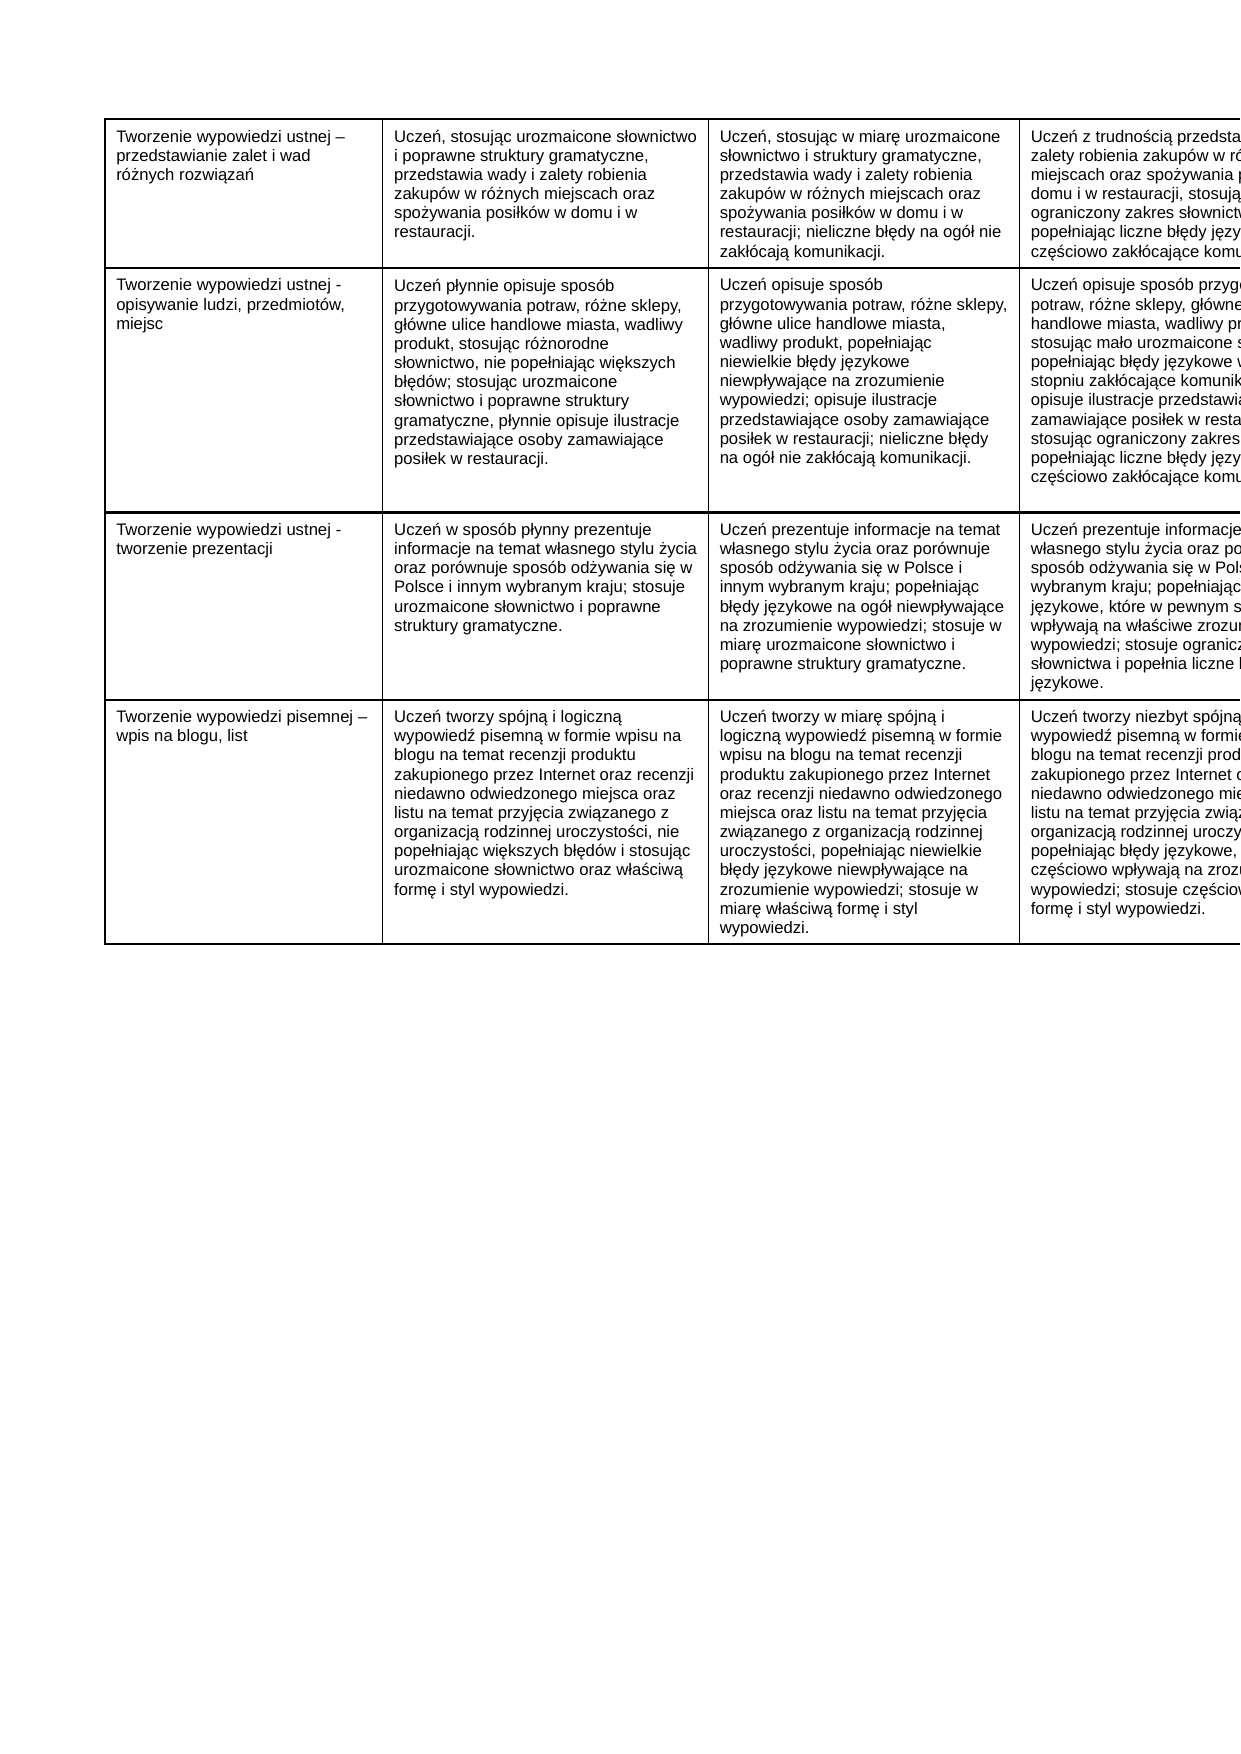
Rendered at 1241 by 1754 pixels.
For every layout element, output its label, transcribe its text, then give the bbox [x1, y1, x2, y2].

table_cell Uczeń tworzy spójną i logiczną wypowiedź pisemną w formie wpisu na blogu na temat recenzji produktu zakupionego przez Internet oraz recenzji niedawno odwiedzonego miejsca oraz listu na temat przyjęcia związanego z organizacją rodzinnej uroczystości, nie popełniając większych błędów i stosując urozmaicone słownictwo oraz właściwą formę i styl wypowiedzi. [383, 701, 708, 943]
table_cell Uczeń w sposób płynny prezentuje informacje na temat własnego stylu życia oraz porównuje sposób odżywania się w Polsce i innym wybranym kraju; stosuje urozmaicone słownictwo i poprawne struktury gramatyczne. [383, 514, 708, 698]
table_cell Uczeń tworzy niezbyt spójną i logiczną wypowiedź pisemną w formie wpisu na blogu na temat recenzji produktu zakupionego przez Internet oraz recenzji niedawno odwiedzonego miejsca oraz listu na temat przyjęcia związanego z organizacją rodzinnej uroczystości, popełniając błędy językowe, które częściowo wpływają na zrozumienie wypowiedzi; stosuje częściowo właściwą formę i styl wypowiedzi. [1020, 701, 1240, 943]
table_cell Tworzenie wypowiedzi pisemnej – wpis na blogu, list [106, 701, 382, 943]
table_cell Uczeń opisuje sposób przygotowywania potraw, różne sklepy, główne ulice handlowe miasta, wadliwy produkt, popełniając niewielkie błędy językowe niewpływające na zrozumienie wypowiedzi; opisuje ilustracje przedstawiające osoby zamawiające posiłek w restauracji; nieliczne błędy na ogół nie zakłócają komunikacji. [709, 269, 1019, 511]
table_cell Uczeń płynnie opisuje sposób przygotowywania potraw, różne sklepy, główne ulice handlowe miasta, wadliwy produkt, stosując różnorodne słownictwo, nie popełniając większych błędów; stosując urozmaicone słownictwo i poprawne struktury gramatyczne, płynnie opisuje ilustracje przedstawiające osoby zamawiające posiłek w restauracji. [383, 269, 708, 511]
table_cell Uczeń opisuje sposób przygotowywania potraw, różne sklepy, główne ulice handlowe miasta, wadliwy produkt, stosując mało urozmaicone słownictwo, popełniając błędy językowe w pewnym stopniu zakłócające komunikację; opisuje ilustracje przedstawiające osoby zamawiające posiłek w restauracji, stosując ograniczony zakres słownictwa i popełniając liczne błędy językowe częściowo zakłócające komunikację. [1020, 269, 1240, 511]
table_cell Uczeń tworzy w miarę spójną i logiczną wypowiedź pisemną w formie wpisu na blogu na temat recenzji produktu zakupionego przez Internet oraz recenzji niedawno odwiedzonego miejsca oraz listu na temat przyjęcia związanego z organizacją rodzinnej uroczystości, popełniając niewielkie błędy językowe niewpływające na zrozumienie wypowiedzi; stosuje w miarę właściwą formę i styl wypowiedzi. [709, 701, 1019, 943]
table_cell Uczeń, stosując w miarę urozmaicone słownictwo i struktury gramatyczne, przedstawia wady i zalety robienia zakupów w różnych miejscach oraz spożywania posiłków w domu i w restauracji; nieliczne błędy na ogół nie zakłócają komunikacji. [709, 120, 1019, 267]
table_cell Uczeń, stosując urozmaicone słownictwo i poprawne struktury gramatyczne, przedstawia wady i zalety robienia zakupów w różnych miejscach oraz spożywania posiłków w domu i w restauracji. [383, 120, 708, 267]
table_cell Uczeń z trudnością przedstawia wady i zalety robienia zakupów w różnych miejscach oraz spożywania posiłków w domu i w restauracji, stosując ograniczony zakres słownictwa i popełniając liczne błędy językowe częściowo zakłócające komunikację. [1020, 120, 1240, 267]
table_cell Tworzenie wypowiedzi ustnej - tworzenie prezentacji [106, 514, 382, 698]
table_cell Tworzenie wypowiedzi ustnej – przedstawianie zalet i wad różnych rozwiązań [106, 120, 382, 267]
table_cell Tworzenie wypowiedzi ustnej - opisywanie ludzi, przedmiotów, miejsc [106, 269, 382, 511]
table_cell Uczeń prezentuje informacje na temat własnego stylu życia oraz porównuje sposób odżywania się w Polsce i innym wybranym kraju; popełniając błędy językowe, które w pewnym stopniu wpływają na właściwe zrozumienie wypowiedzi; stosuje ograniczony zakres słownictwa i popełnia liczne błędy językowe. [1020, 514, 1240, 698]
table_cell Uczeń prezentuje informacje na temat własnego stylu życia oraz porównuje sposób odżywania się w Polsce i innym wybranym kraju; popełniając błędy językowe na ogół niewpływające na zrozumienie wypowiedzi; stosuje w miarę urozmaicone słownictwo i poprawne struktury gramatyczne. [709, 514, 1019, 698]
